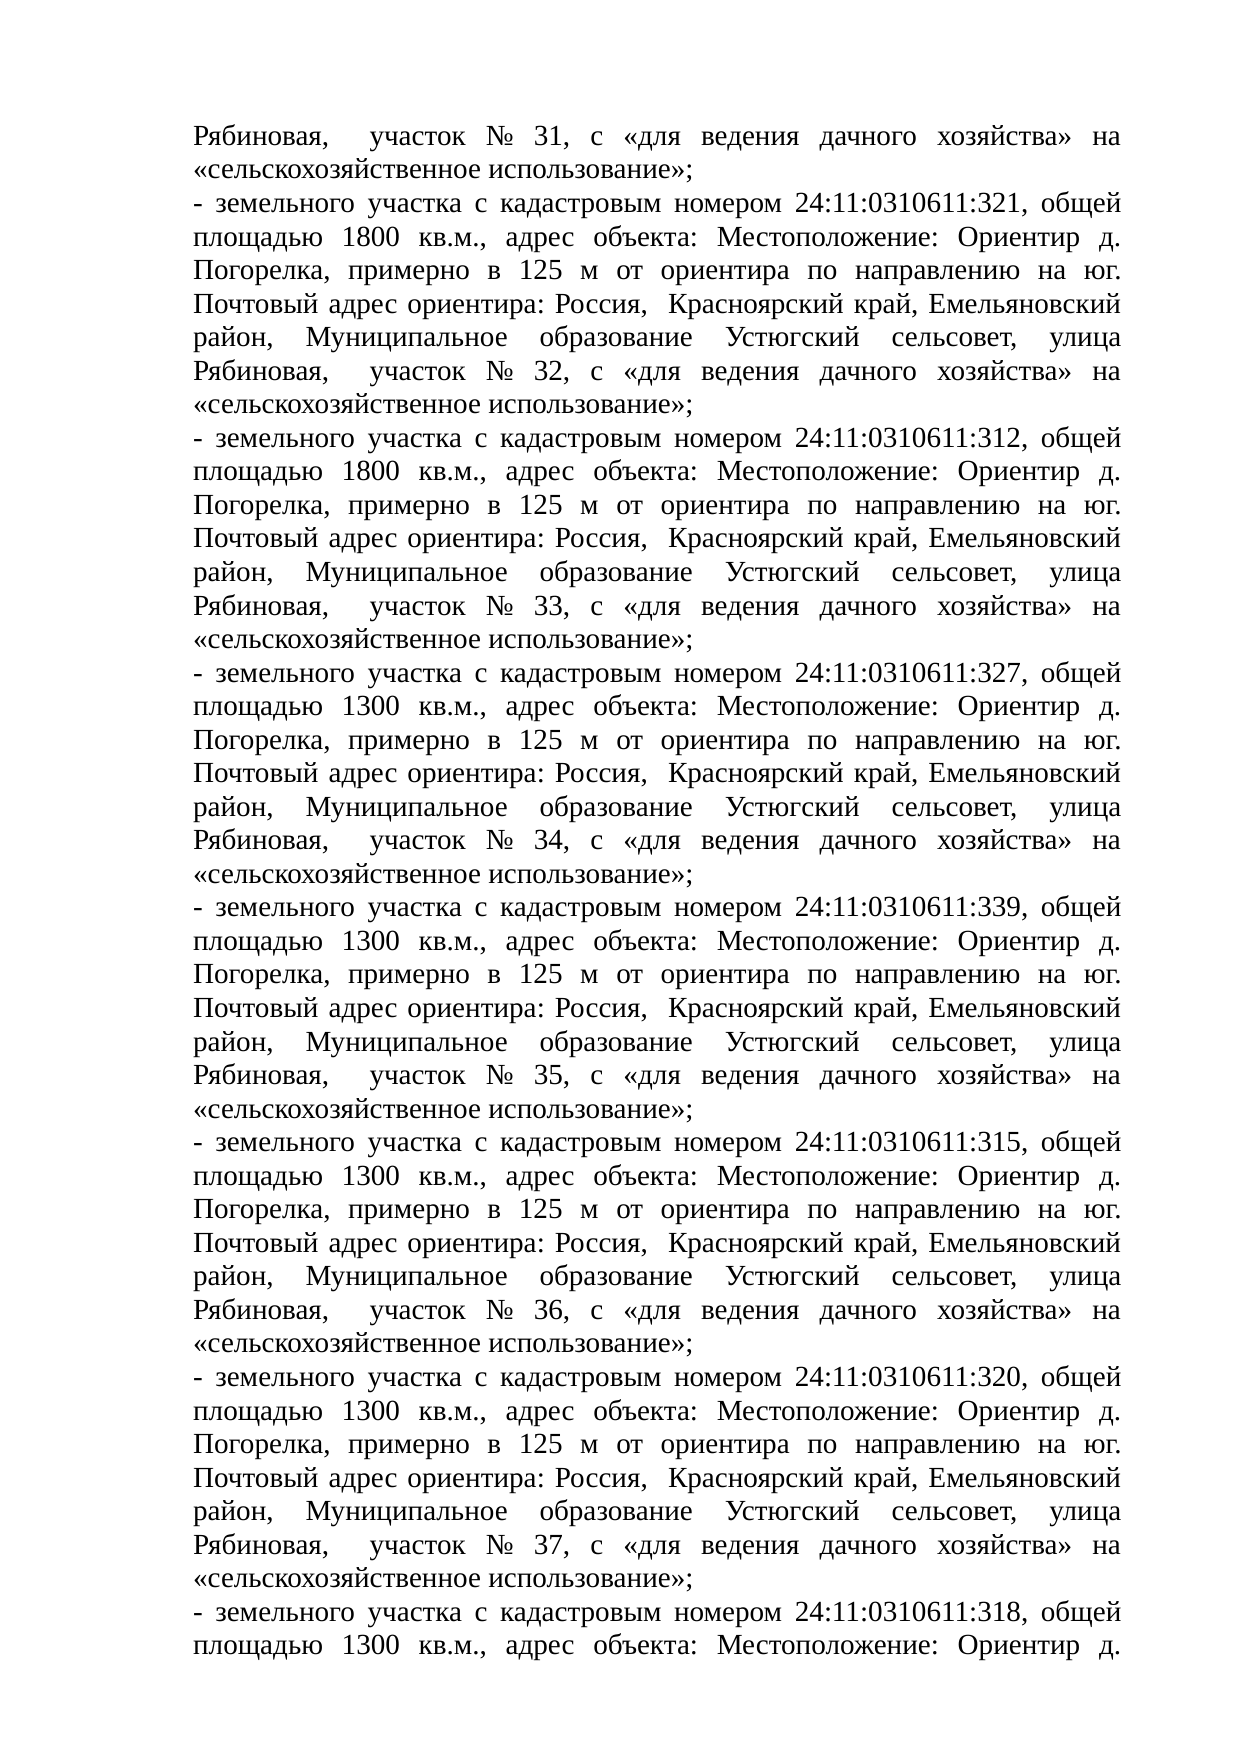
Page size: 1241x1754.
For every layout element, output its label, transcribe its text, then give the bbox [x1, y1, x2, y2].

text - земельного участка с кадастровым номером 24:11:0310611:312, общей площадью 1800 кв.м., адрес объекта: Местоположение: Ориентир д. Погорелка, примерно в 125 м от ориентира по направлению на юг. Почтовый адрес ориентира: Россия, Красноярский край, Емельяновский район, Муниципальное образование Устюгский сельсовет, улица Рябиновая, участок № 33, с «для ведения дачного хозяйства» на «сельскохозяйственное использование»; [193, 420, 1122, 655]
text - земельного участка с кадастровым номером 24:11:0310611:321, общей площадью 1800 кв.м., адрес объекта: Местоположение: Ориентир д. Погорелка, примерно в 125 м от ориентира по направлению на юг. Почтовый адрес ориентира: Россия, Красноярский край, Емельяновский район, Муниципальное образование Устюгский сельсовет, улица Рябиновая, участок № 32, с «для ведения дачного хозяйства» на «сельскохозяйственное использование»; [193, 185, 1122, 420]
text - земельного участка с кадастровым номером 24:11:0310611:318, общей площадью 1300 кв.м., адрес объекта: Местоположение: Ориентир д. [193, 1594, 1122, 1661]
text - земельного участка с кадастровым номером 24:11:0310611:339, общей площадью 1300 кв.м., адрес объекта: Местоположение: Ориентир д. Погорелка, примерно в 125 м от ориентира по направлению на юг. Почтовый адрес ориентира: Россия, Красноярский край, Емельяновский район, Муниципальное образование Устюгский сельсовет, улица Рябиновая, участок № 35, с «для ведения дачного хозяйства» на «сельскохозяйственное использование»; [193, 889, 1122, 1124]
text - земельного участка с кадастровым номером 24:11:0310611:320, общей площадью 1300 кв.м., адрес объекта: Местоположение: Ориентир д. Погорелка, примерно в 125 м от ориентира по направлению на юг. Почтовый адрес ориентира: Россия, Красноярский край, Емельяновский район, Муниципальное образование Устюгский сельсовет, улица Рябиновая, участок № 37, с «для ведения дачного хозяйства» на «сельскохозяйственное использование»; [193, 1359, 1122, 1594]
text - земельного участка с кадастровым номером 24:11:0310611:315, общей площадью 1300 кв.м., адрес объекта: Местоположение: Ориентир д. Погорелка, примерно в 125 м от ориентира по направлению на юг. Почтовый адрес ориентира: Россия, Красноярский край, Емельяновский район, Муниципальное образование Устюгский сельсовет, улица Рябиновая, участок № 36, с «для ведения дачного хозяйства» на «сельскохозяйственное использование»; [193, 1124, 1122, 1359]
text - земельного участка с кадастровым номером 24:11:0310611:327, общей площадью 1300 кв.м., адрес объекта: Местоположение: Ориентир д. Погорелка, примерно в 125 м от ориентира по направлению на юг. Почтовый адрес ориентира: Россия, Красноярский край, Емельяновский район, Муниципальное образование Устюгский сельсовет, улица Рябиновая, участок № 34, с «для ведения дачного хозяйства» на «сельскохозяйственное использование»; [193, 655, 1122, 889]
text Рябиновая, участок № 31, с «для ведения дачного хозяйства» на «сельскохозяйственное использование»; [193, 118, 1122, 185]
